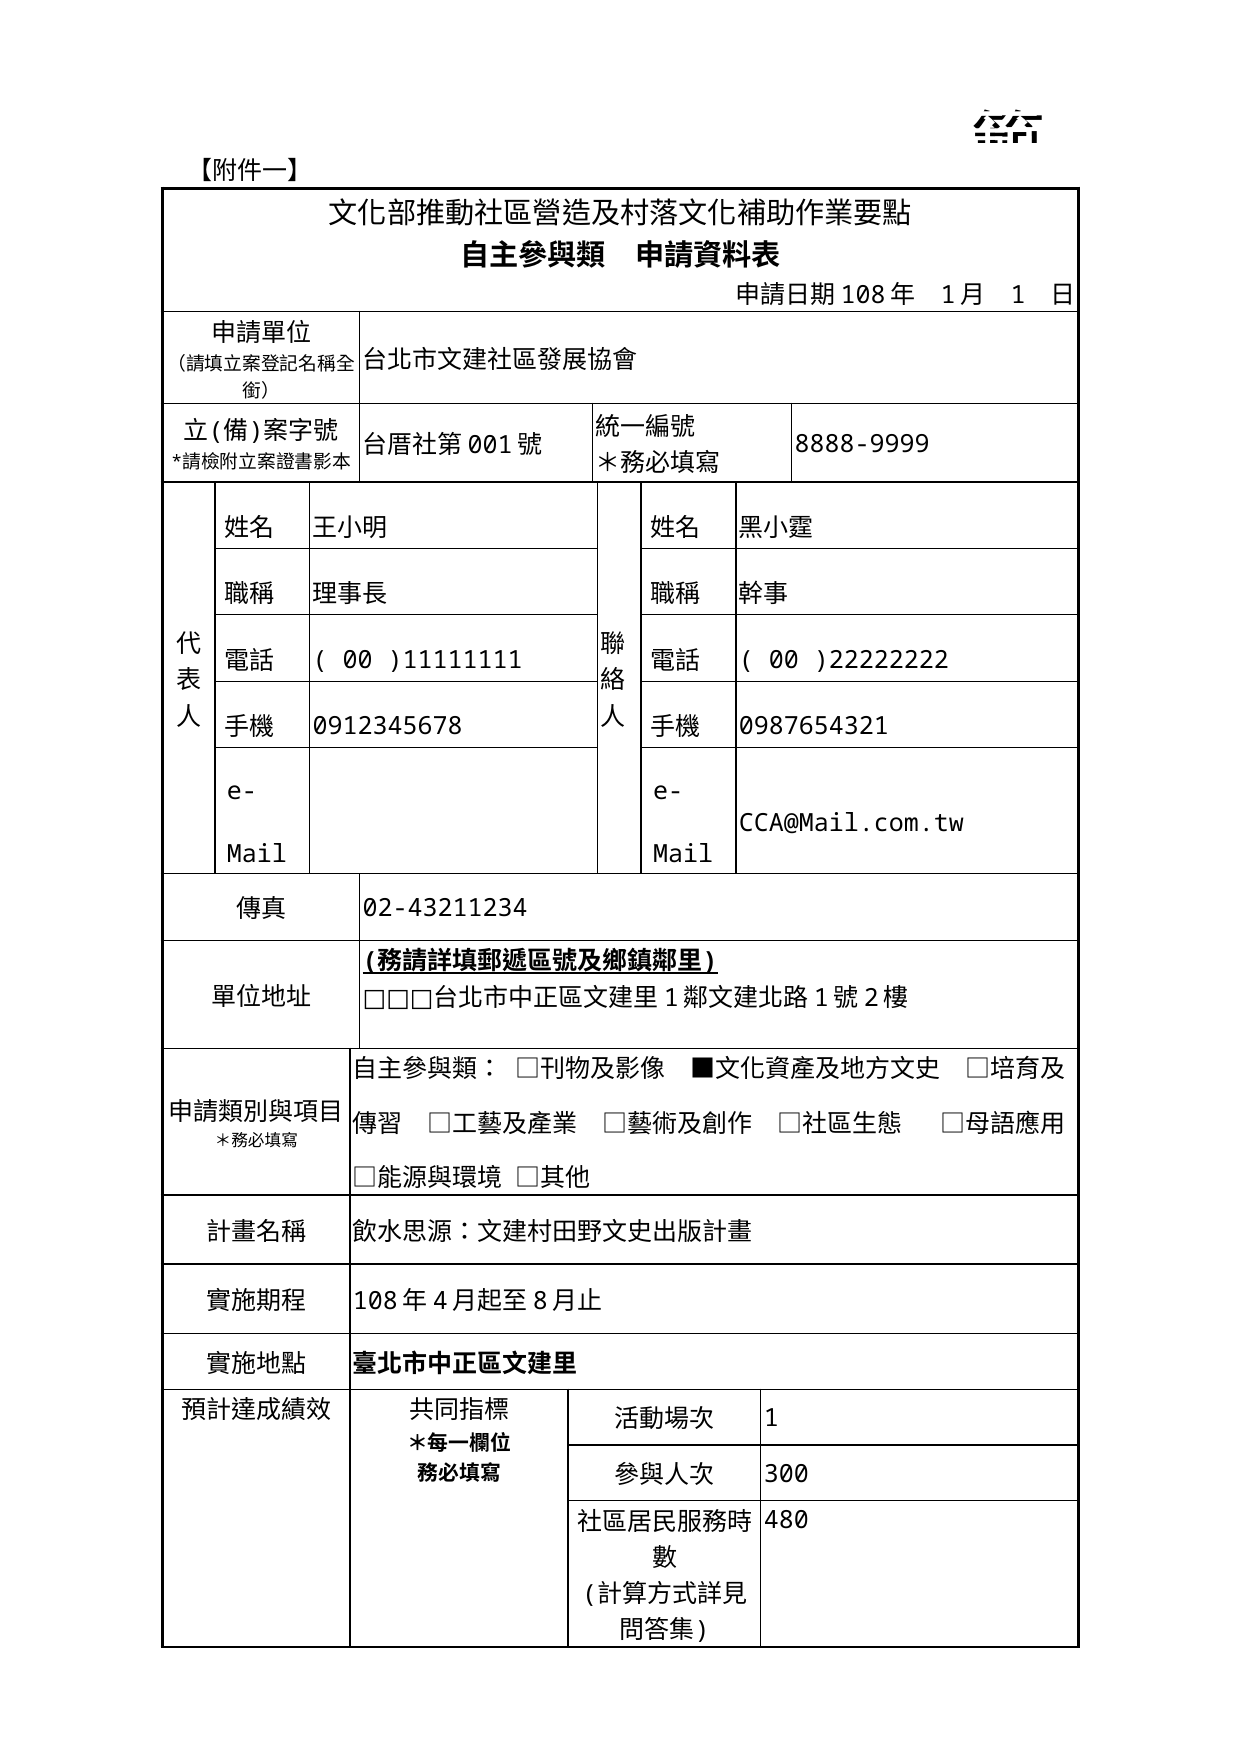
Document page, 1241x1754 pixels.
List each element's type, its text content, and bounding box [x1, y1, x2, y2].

table_cell 職稱 [642, 549, 735, 614]
table_cell 參與人次 [569, 1446, 760, 1500]
table_cell 實施地點 [164, 1334, 349, 1388]
table_cell 聯絡人 [598, 483, 640, 873]
table_cell e-Mail [216, 748, 309, 873]
table_cell 02-43211234 [360, 874, 1077, 940]
table_cell 王小明 [310, 483, 597, 548]
table_cell 共同指標 ＊每一欄位 務必填寫 [351, 1390, 567, 1646]
table_cell 職稱 [216, 549, 309, 614]
table_cell 台北市文建社區發展協會 [360, 312, 1077, 403]
table_cell 480 [761, 1501, 1077, 1646]
table_cell 0987654321 [737, 682, 1077, 747]
table_cell 300 [761, 1446, 1077, 1500]
table_cell 自主參與類： □刊物及影像 ■文化資產及地方文史 □培育及傳習 □工藝及產業 □藝術及創作 □社區生態 □母語應用 □能源與環境 □其他 [351, 1049, 1077, 1194]
table_cell 實施期程 [164, 1265, 349, 1333]
table_cell 理事長 [310, 549, 597, 614]
table_cell 活動場次 [569, 1390, 760, 1444]
table_cell 8888-9999 [792, 404, 1077, 481]
table_cell 申請單位 （請填立案登記名稱全銜） [164, 312, 359, 403]
table_cell 代表人 [164, 483, 214, 873]
table_cell [310, 748, 597, 873]
table_cell 姓名 [642, 483, 735, 548]
table_cell 飲水思源：文建村田野文史出版計畫 [351, 1196, 1077, 1263]
table_cell ( 00 )22222222 [737, 615, 1077, 681]
table_cell e-Mail [642, 748, 735, 873]
table_cell 電話 [216, 615, 309, 681]
table_cell 申請類別與項目 ＊務必填寫 [164, 1049, 349, 1194]
text 【附件一】 [187, 150, 1053, 187]
table_cell 傳真 [164, 874, 359, 940]
table_cell 黑小霆 [737, 483, 1077, 548]
table_cell (務請詳填郵遞區號及鄉鎮鄰里) □□□台北市中正區文建里1鄰文建北路1號2樓 [360, 941, 1077, 1047]
table_cell 手機 [216, 682, 309, 747]
table_cell 電話 [642, 615, 735, 681]
table_cell 單位地址 [164, 941, 359, 1047]
table_cell 社區居民服務時數 (計算方式詳見問答集) [569, 1501, 760, 1646]
table_cell 0912345678 [310, 682, 597, 747]
table_cell 預計達成績效 [164, 1390, 349, 1646]
table_cell 手機 [642, 682, 735, 747]
table_cell 1 [761, 1390, 1077, 1444]
table_cell CCA@Mail.com.tw [737, 748, 1077, 873]
table_cell 108年4月起至8月止 [351, 1265, 1077, 1333]
table_header 文化部推動社區營造及村落文化補助作業要點 自主參與類 申請資料表 申請日期108年 1月 1 日 [164, 190, 1077, 311]
table_cell 幹事 [737, 549, 1077, 614]
table_cell ( 00 )11111111 [310, 615, 597, 681]
table_cell 姓名 [216, 483, 309, 548]
table_cell 統一編號 ＊務必填寫 [593, 404, 791, 481]
table_cell 立(備)案字號 *請檢附立案證書影本 [164, 404, 359, 481]
table_cell 臺北市中正區文建里 [351, 1334, 1077, 1388]
table_cell 計畫名稱 [164, 1196, 349, 1263]
table_cell 台厝社第001號 [360, 404, 592, 481]
